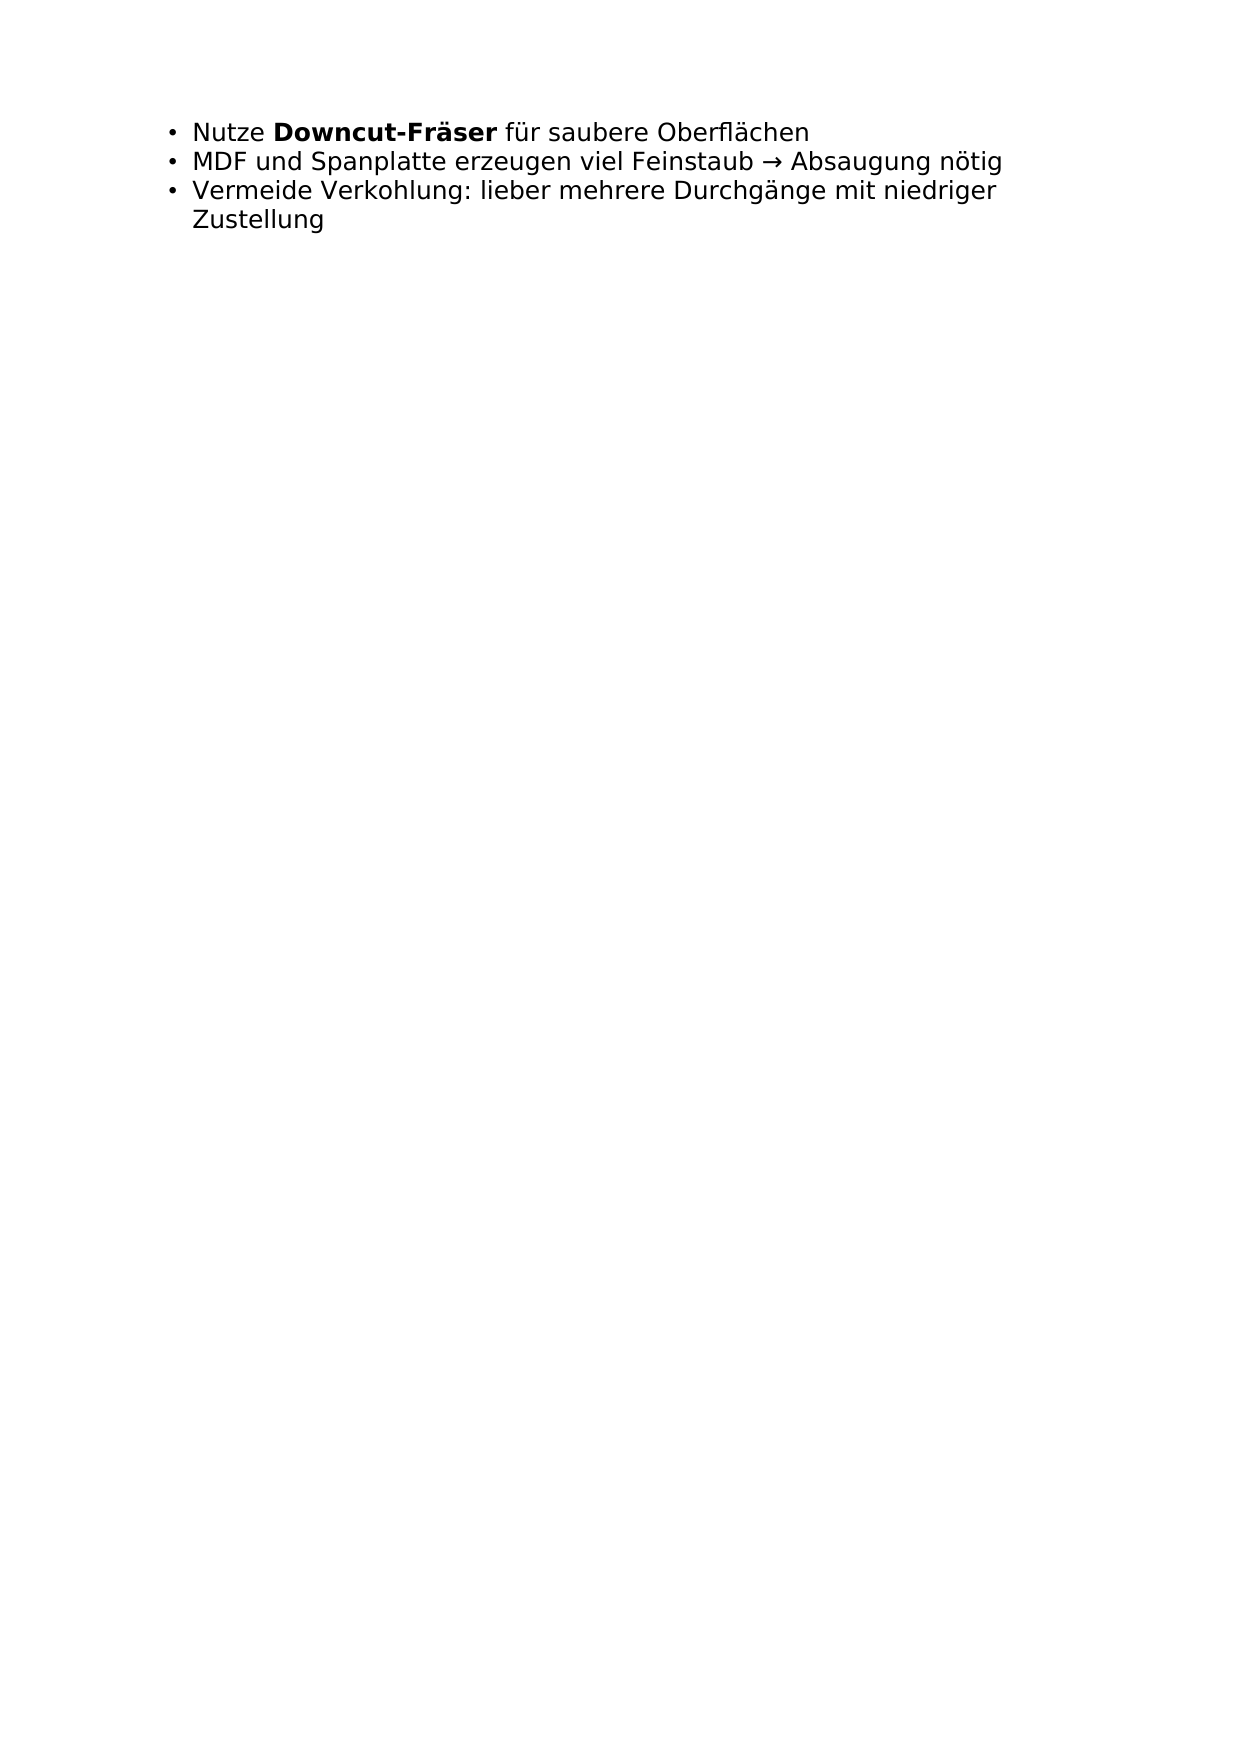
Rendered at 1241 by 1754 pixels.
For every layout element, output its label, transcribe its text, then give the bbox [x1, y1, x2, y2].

list Nutze Downcut-Fräser für saubere Oberflächen [177, 118, 1122, 147]
list Vermeide Verkohlung: lieber mehrere Durchgänge mit niedriger Zustellung [177, 176, 1122, 235]
list MDF und Spanplatte erzeugen viel Feinstaub → Absaugung nötig [177, 147, 1122, 176]
